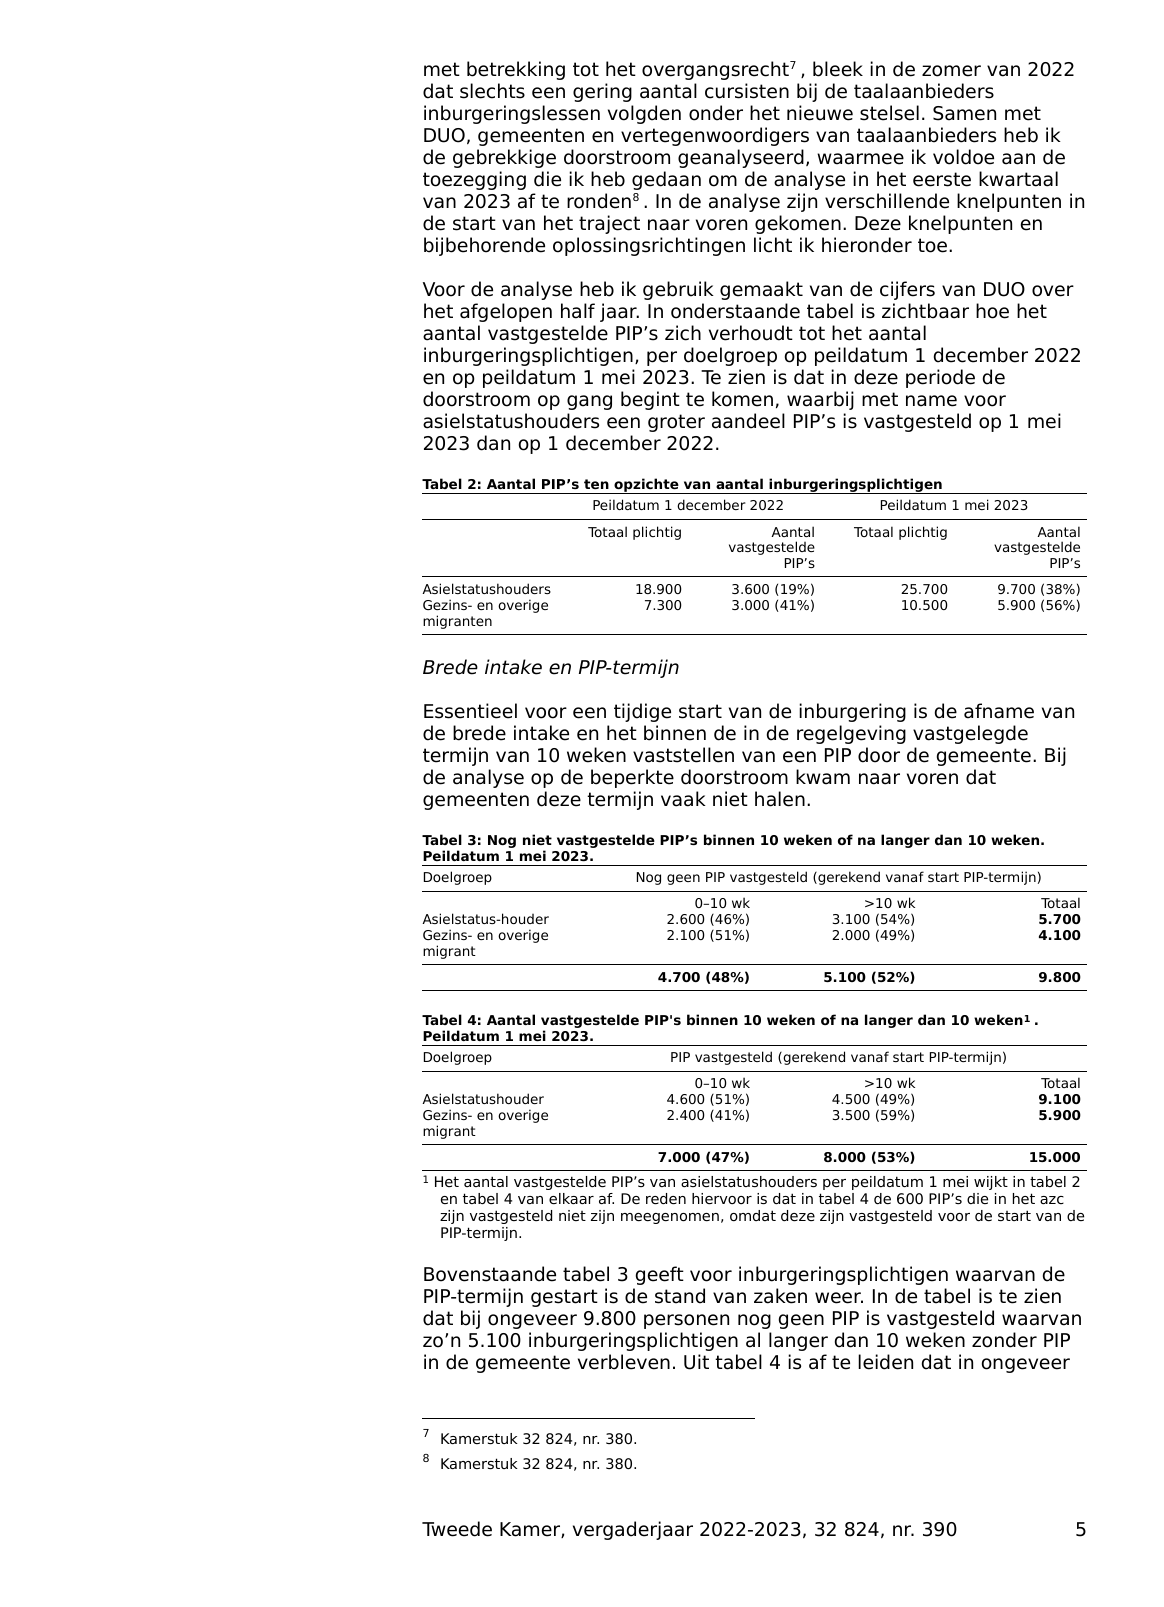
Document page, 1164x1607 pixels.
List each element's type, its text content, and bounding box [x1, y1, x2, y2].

table_cell 5.100 (52%) [756, 965, 921, 990]
table_header Tabel 4: Aantal vastgestelde PIP's binnen 10 weken of na langer dan 10 weken1. Peildatum 1 mei 2023. [422, 1013, 1087, 1044]
table_cell 7.300 [555, 598, 688, 634]
table_cell 5.900 [921, 1108, 1087, 1144]
table_cell 4.500 (49%) [756, 1092, 921, 1108]
table_cell 9.800 [921, 965, 1087, 990]
table_cell 9.700 (38%) [954, 577, 1087, 598]
table_cell Totaal plichtig [821, 520, 954, 576]
table_cell 7.000 (47%) [591, 1145, 756, 1170]
table_cell Gezins- en overige migranten [422, 598, 555, 634]
table_cell 4.700 (48%) [591, 965, 756, 990]
table_cell [422, 520, 555, 576]
table_cell PIP vastgesteld (gerekend vanaf start PIP-termijn) [591, 1046, 1087, 1071]
table_cell Gezins- en overige migrant [422, 928, 591, 964]
table_cell 5.700 [921, 912, 1087, 928]
table_cell 3.500 (59%) [756, 1108, 921, 1144]
table_cell 4.600 (51%) [591, 1092, 756, 1108]
table_cell 3.000 (41%) [688, 598, 821, 634]
table_cell >10 wk [756, 892, 921, 912]
table_cell 4.100 [921, 928, 1087, 964]
text Kamerstuk 32 824, nr. 380. [422, 1427, 1087, 1449]
table_cell Asielstatus-houder [422, 912, 591, 928]
table_cell Doelgroep [422, 1046, 591, 1071]
text Voor de analyse heb ik gebruik gemaakt van de cijfers van DUO over het afgelopen half jaar. In onderstaande tabel is zichtbaar hoe het aantal vastgestelde PIP’s zich verhoudt tot het aantal inburgeringsplichtigen, per doelgroep op peildatum 1 december 2022 en op peildatum 1 mei 2023. Te zien is dat in deze periode de doorstroom op gang begint te komen, waarbij met name voor asielstatushouders een groter aandeel PIP’s is vastgesteld op 1 mei 2023 dan op 1 december 2022. [422, 279, 1087, 455]
table_cell 18.900 [555, 577, 688, 598]
table_cell Aantal vastgestelde PIP’s [688, 520, 821, 576]
subtitle Brede intake en PIP-termijn [422, 657, 1087, 679]
table_cell 3.100 (54%) [756, 912, 921, 928]
table_cell >10 wk [756, 1072, 921, 1092]
table_header Tabel 2: Aantal PIP’s ten opzichte van aantal inburgeringsplichtigen [422, 477, 1087, 492]
table_cell [422, 1145, 591, 1170]
table_cell Asielstatushouders [422, 577, 555, 598]
table_cell Doelgroep [422, 866, 591, 891]
table_cell [422, 494, 555, 519]
table_cell Peildatum 1 mei 2023 [821, 494, 1087, 519]
table_cell 5.900 (56%) [954, 598, 1087, 634]
text Essentieel voor een tijdige start van de inburgering is de afname van de brede intake en het binnen de in de regelgeving vastgelegde termijn van 10 weken vaststellen van een PIP door de gemeente. Bij de analyse op de beperkte doorstroom kwam naar voren dat gemeenten deze termijn vaak niet halen. [422, 701, 1087, 811]
table_cell Aantal vastgestelde PIP’s [954, 520, 1087, 576]
table_cell 1 Het aantal vastgestelde PIP’s van asielstatushouders per peildatum 1 mei wijkt in tabel 2 en tabel 4 van elkaar af. De reden hiervoor is dat in tabel 4 de 600 PIP’s die in het azc zijn vastgesteld niet zijn meegenomen, omdat deze zijn vastgesteld voor de start van de PIP-termijn. [422, 1171, 1087, 1242]
table_cell 15.000 [921, 1145, 1087, 1170]
table_cell Totaal plichtig [555, 520, 688, 576]
table_cell Peildatum 1 december 2022 [555, 494, 821, 519]
text Kamerstuk 32 824, nr. 380. [422, 1452, 1087, 1474]
table_cell Gezins- en overige migrant [422, 1108, 591, 1144]
table_cell [422, 892, 591, 912]
table_cell 2.000 (49%) [756, 928, 921, 964]
text Bovenstaande tabel 3 geeft voor inburgeringsplichtigen waarvan de PIP-termijn gestart is de stand van zaken weer. In de tabel is te zien dat bij ongeveer 9.800 personen nog geen PIP is vastgesteld waarvan zo’n 5.100 inburgeringsplichtigen al langer dan 10 weken zonder PIP in de gemeente verbleven. Uit tabel 4 is af te leiden dat in ongeveer [422, 1264, 1087, 1374]
table_cell 0–10 wk [591, 1072, 756, 1092]
table_cell 3.600 (19%) [688, 577, 821, 598]
table_cell 2.600 (46%) [591, 912, 756, 928]
table_cell Totaal [921, 1072, 1087, 1092]
table_cell [422, 965, 591, 990]
table_cell 2.100 (51%) [591, 928, 756, 964]
table_cell 25.700 [821, 577, 954, 598]
table_cell 2.400 (41%) [591, 1108, 756, 1144]
table_cell Nog geen PIP vastgesteld (gerekend vanaf start PIP-termijn) [591, 866, 1087, 891]
table_cell 8.000 (53%) [756, 1145, 921, 1170]
table_header Tabel 3: Nog niet vastgestelde PIP’s binnen 10 weken of na langer dan 10 weken. Peildatum 1 mei 2023. [422, 833, 1087, 864]
table_cell Asielstatushouder [422, 1092, 591, 1108]
table_cell Totaal [921, 892, 1087, 912]
table_cell 0–10 wk [591, 892, 756, 912]
table_cell 10.500 [821, 598, 954, 634]
text met betrekking tot het overgangsrecht, bleek in de zomer van 2022 dat slechts een gering aantal cursisten bij de taalaanbieders inburgeringslessen volgden onder het nieuwe stelsel. Samen met DUO, gemeenten en vertegenwoordigers van taalaanbieders heb ik de gebrekkige doorstroom geanalyseerd, waarmee ik voldoe aan de toezegging die ik heb gedaan om de analyse in het eerste kwartaal van 2023 af te ronden. In de analyse zijn verschillende knelpunten in de start van het traject naar voren gekomen. Deze knelpunten en bijbehorende oplossingsrichtingen licht ik hieronder toe. [422, 59, 1087, 257]
table_cell 9.100 [921, 1092, 1087, 1108]
table_cell [422, 1072, 591, 1092]
